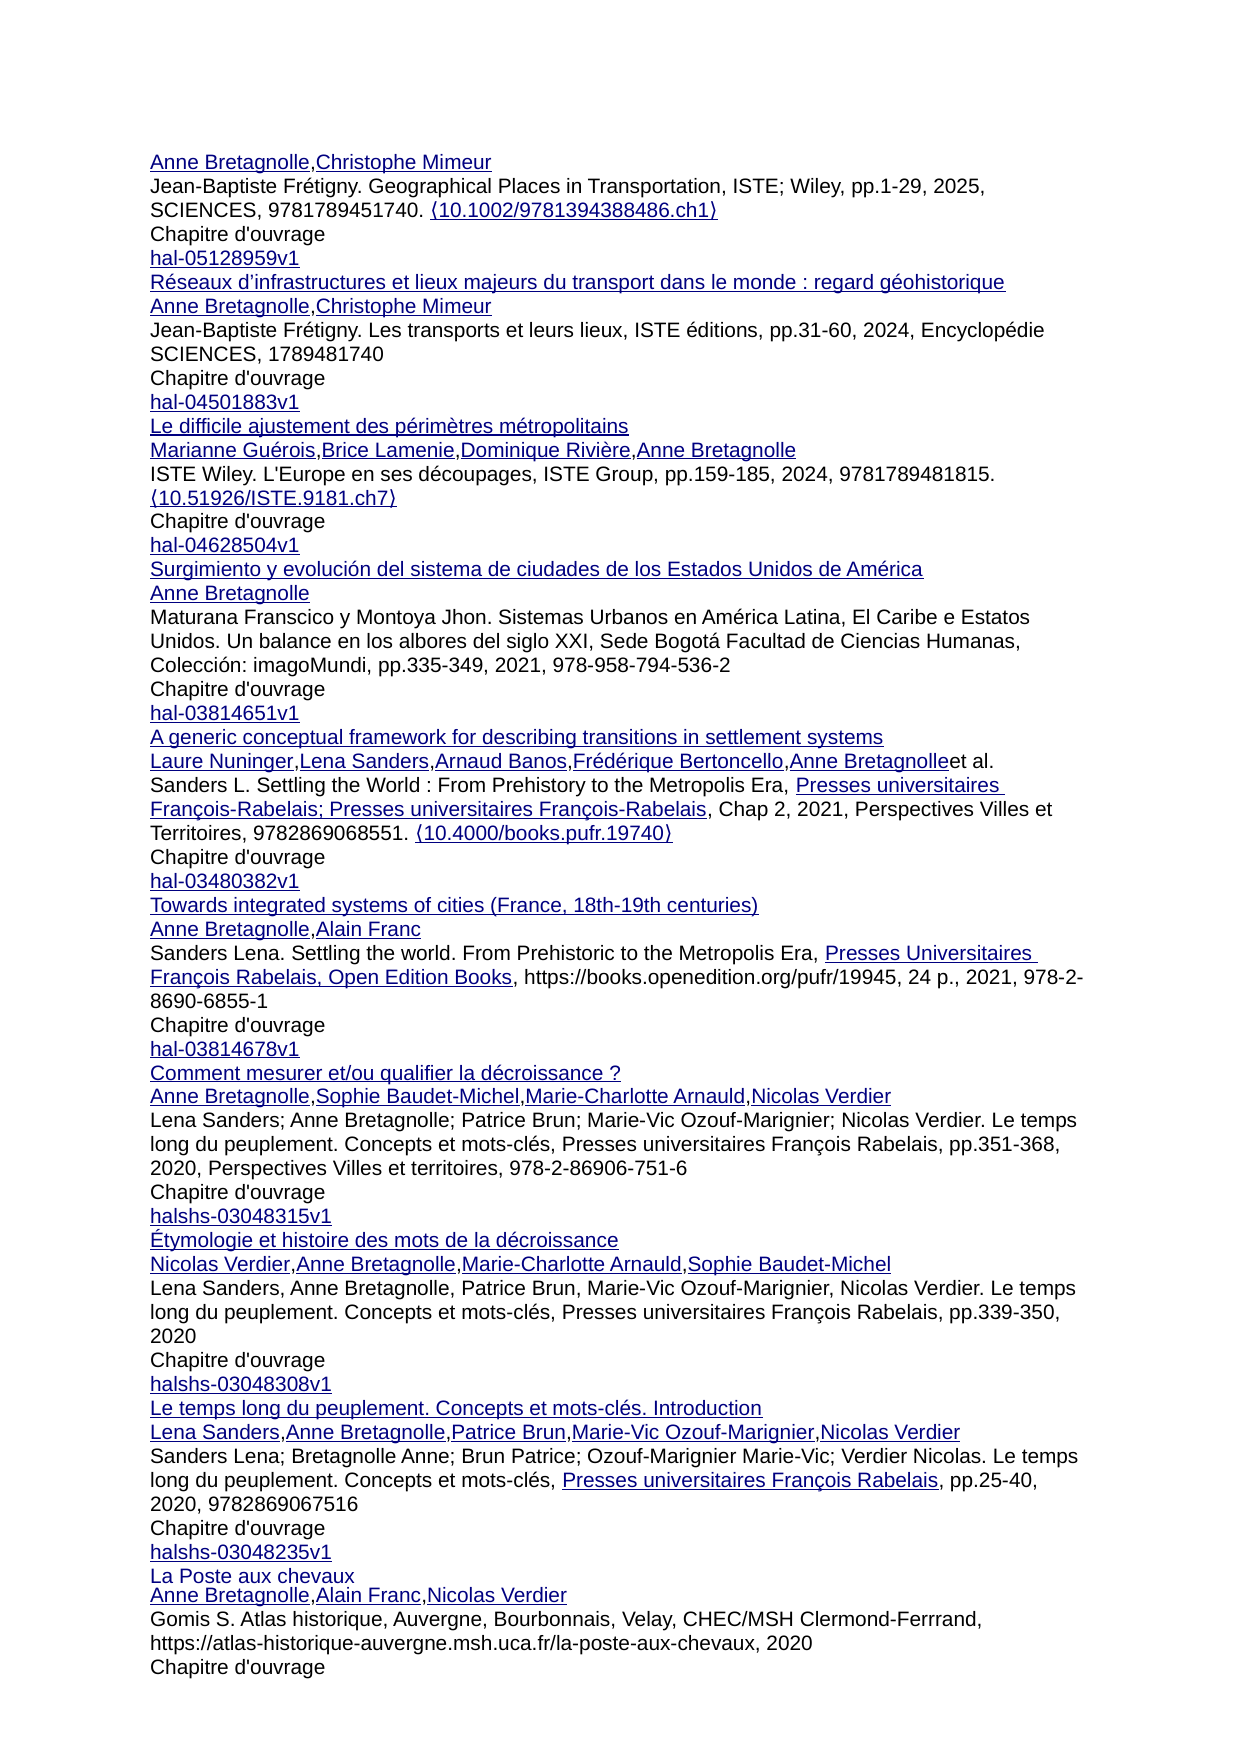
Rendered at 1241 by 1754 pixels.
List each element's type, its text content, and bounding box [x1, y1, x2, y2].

table_cell Étymologie et histoire des mots de la décroissance Nicolas Verdier,Anne Bretagnolle,Marie-Charlotte Arnauld,Sophie Baudet-Michel Lena Sanders, Anne Bretagnolle, Patrice Brun, Marie-Vic Ozouf-Marignier, Nicolas Verdier. Le temps long du peuplement. Concepts et mots-clés, Presses universitaires François Rabelais, pp.339-350, 2020 Chapitre d'ouvrage halshs-03048308v1 [150, 1228, 1090, 1396]
table_cell Le temps long du peuplement. Concepts et mots-clés. Introduction Lena Sanders,Anne Bretagnolle,Patrice Brun,Marie-Vic Ozouf-Marignier,Nicolas Verdier Sanders Lena; Bretagnolle Anne; Brun Patrice; Ozouf-Marignier Marie-Vic; Verdier Nicolas. Le temps long du peuplement. Concepts et mots-clés, Presses universitaires François Rabelais, pp.25-40, 2020, 9782869067516 Chapitre d'ouvrage halshs-03048235v1 [150, 1396, 1090, 1563]
table_cell Towards integrated systems of cities (France, 18th-19th centuries) Anne Bretagnolle,Alain Franc Sanders Lena. Settling the world. From Prehistoric to the Metropolis Era, Presses Universitaires François Rabelais, Open Edition Books, https://books.openedition.org/pufr/19945, 24 p., 2021, 978-2-8690-6855-1 Chapitre d'ouvrage hal-03814678v1 [150, 893, 1090, 1060]
table_cell La Poste aux chevaux Anne Bretagnolle,Alain Franc,Nicolas Verdier Gomis S. Atlas historique, Auvergne, Bourbonnais, Velay, CHEC/MSH Clermond-Ferrrand, https://atlas-historique-auvergne.msh.uca.fr/la-poste-aux-chevaux, 2020 Chapitre d'ouvrage [150, 1564, 1090, 1679]
table_cell Comment mesurer et/ou qualifier la décroissance ? Anne Bretagnolle,Sophie Baudet-Michel,Marie-Charlotte Arnauld,Nicolas Verdier Lena Sanders; Anne Bretagnolle; Patrice Brun; Marie-Vic Ozouf-Marignier; Nicolas Verdier. Le temps long du peuplement. Concepts et mots-clés, Presses universitaires François Rabelais, pp.351-368, 2020, Perspectives Villes et territoires, 978-2-86906-751-6 Chapitre d'ouvrage halshs-03048315v1 [150, 1060, 1090, 1228]
table_cell A generic conceptual framework for describing transitions in settlement systems Laure Nuninger,Lena Sanders,Arnaud Banos,Frédérique Bertoncello,Anne Bretagnolleet al. Sanders L. Settling the World : From Prehistory to the Metropolis Era, Presses universitaires François-Rabelais; Presses universitaires François-Rabelais, Chap 2, 2021, Perspectives Villes et Territoires, 9782869068551. ⟨10.4000/books.pufr.19740⟩ Chapitre d'ouvrage hal-03480382v1 [150, 725, 1090, 893]
table_header Anne Bretagnolle,Christophe Mimeur Jean-Baptiste Frétigny. Geographical Places in Transportation, ISTE; Wiley, pp.1-29, 2025, SCIENCES, 9781789451740. ⟨10.1002/9781394388486.ch1⟩ Chapitre d'ouvrage hal-05128959v1 [150, 150, 1090, 270]
table_cell Surgimiento y evolución del sistema de ciudades de los Estados Unidos de América Anne Bretagnolle Maturana Franscico y Montoya Jhon. Sistemas Urbanos en América Latina, El Caribe e Estatos Unidos. Un balance en los albores del siglo XXI, Sede Bogotá Facultad de Ciencias Humanas, Colección: imagoMundi, pp.335-349, 2021, 978-958-794-536-2 Chapitre d'ouvrage hal-03814651v1 [150, 557, 1090, 725]
table_cell Réseaux d’infrastructures et lieux majeurs du transport dans le monde : regard géohistorique Anne Bretagnolle,Christophe Mimeur Jean-Baptiste Frétigny. Les transports et leurs lieux, ISTE éditions, pp.31-60, 2024, Encyclopédie SCIENCES, 1789481740 Chapitre d'ouvrage hal-04501883v1 [150, 270, 1090, 413]
table_cell Le difficile ajustement des périmètres métropolitains Marianne Guérois,Brice Lamenie,Dominique Rivière,Anne Bretagnolle ISTE Wiley. L'Europe en ses découpages, ISTE Group, pp.159-185, 2024, 9781789481815. ⟨10.51926/ISTE.9181.ch7⟩ Chapitre d'ouvrage hal-04628504v1 [150, 414, 1090, 557]
